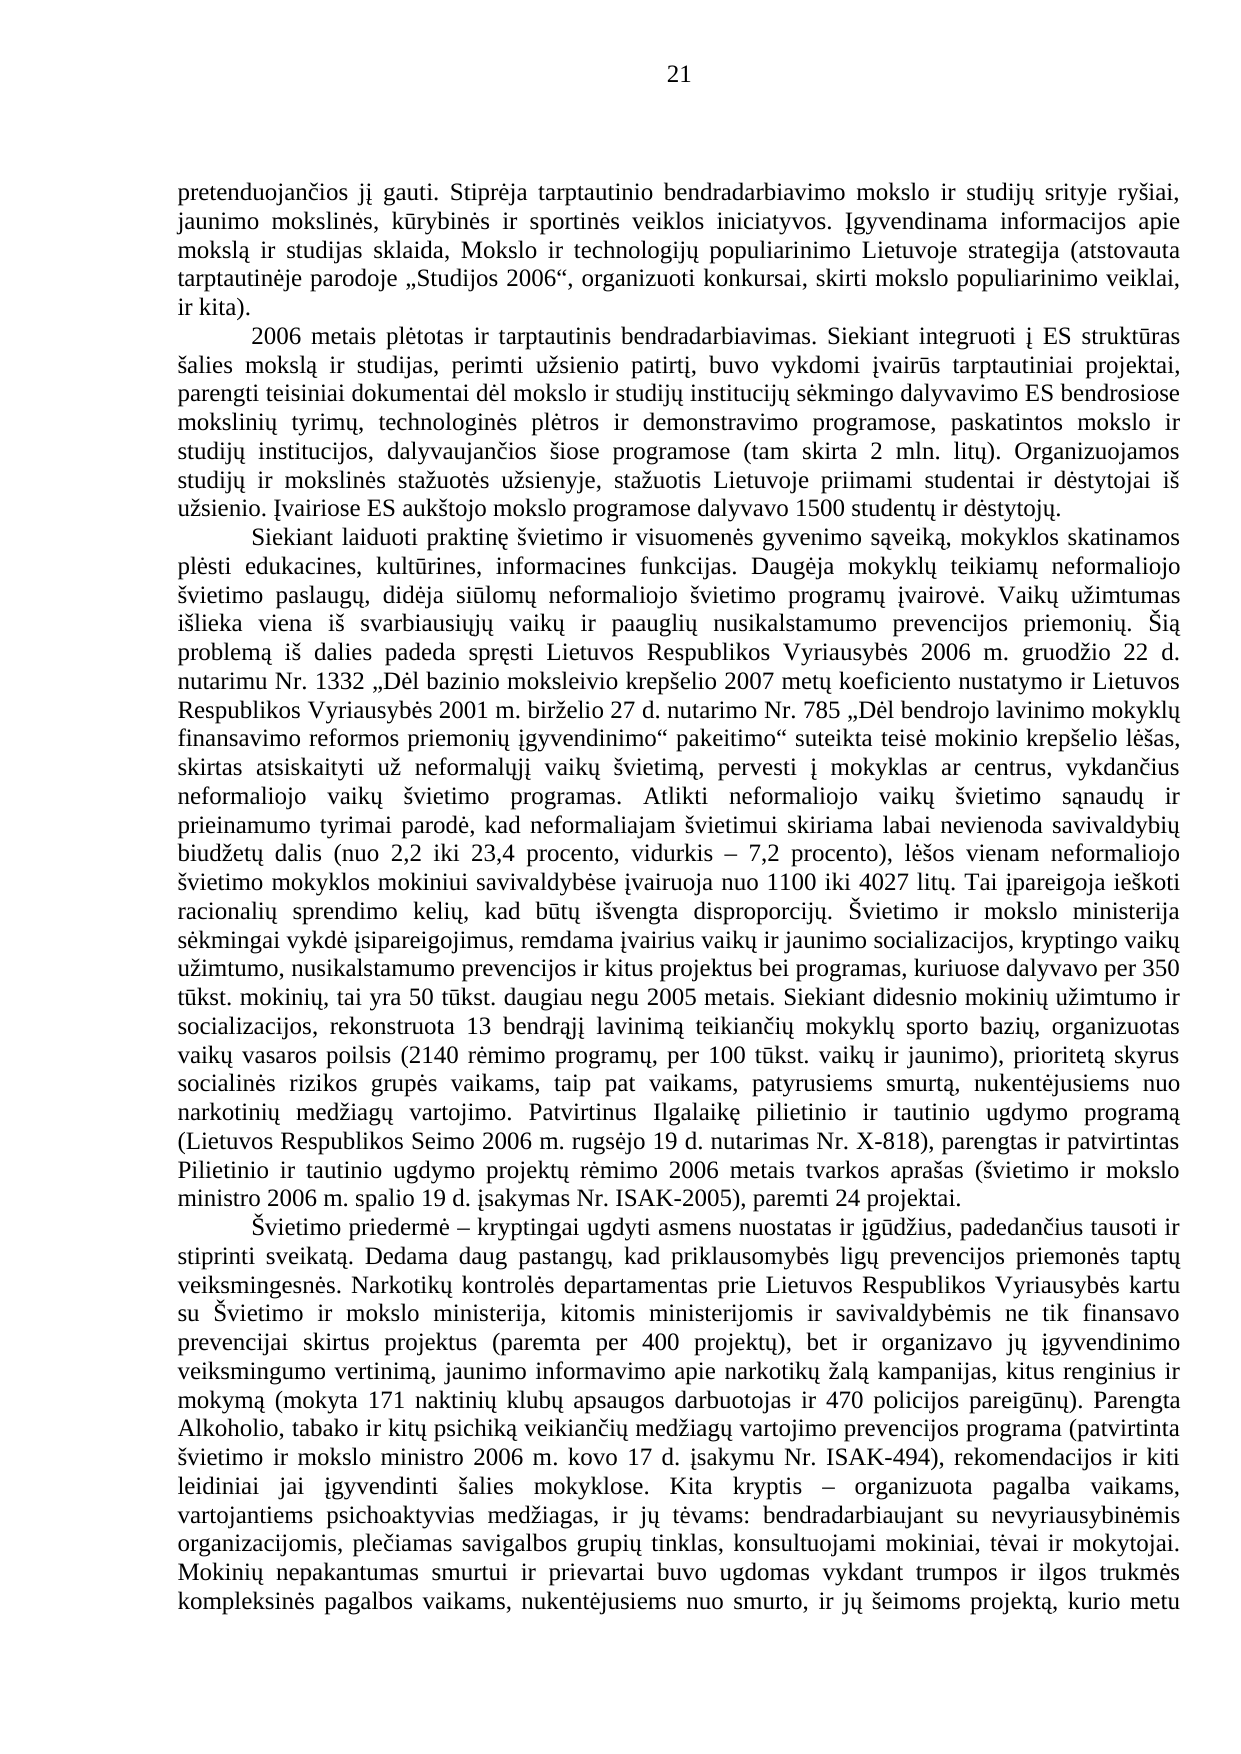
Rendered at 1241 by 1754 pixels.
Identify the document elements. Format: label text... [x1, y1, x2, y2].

text 2006 metais plėtotas ir tarptautinis bendradarbiavimas. Siekiant integruoti į ES struktūras šalies mokslą ir studijas, perimti užsienio patirtį, buvo vykdomi įvairūs tarptautiniai projektai, parengti teisiniai dokumentai dėl mokslo ir studijų institucijų sėkmingo dalyvavimo ES bendrosiose mokslinių tyrimų, technologinės plėtros ir demonstravimo programose, paskatintos mokslo ir studijų institucijos, dalyvaujančios šiose programose (tam skirta 2 mln. litų). Organizuojamos studijų ir mokslinės stažuotės užsienyje, stažuotis Lietuvoje priimami studentai ir dėstytojai iš užsienio. Įvairiose ES aukštojo mokslo programose dalyvavo 1500 studentų ir dėstytojų. [177, 321, 1181, 522]
text Siekiant laiduoti praktinę švietimo ir visuomenės gyvenimo sąveiką, mokyklos skatinamos plėsti edukacines, kultūrines, informacines funkcijas. Daugėja mokyklų teikiamų neformaliojo švietimo paslaugų, didėja siūlomų neformaliojo švietimo programų įvairovė. Vaikų užimtumas išlieka viena iš svarbiausiųjų vaikų ir paauglių nusikalstamumo prevencijos priemonių. Šią problemą iš dalies padeda spręsti Lietuvos Respublikos Vyriausybės 2006 m. gruodžio 22 d. nutarimu Nr. 1332 „Dėl bazinio moksleivio krepšelio 2007 metų koeficiento nustatymo ir Lietuvos Respublikos Vyriausybės 2001 m. birželio 27 d. nutarimo Nr. 785 „Dėl bendrojo lavinimo mokyklų finansavimo reformos priemonių įgyvendinimo“ pakeitimo“ suteikta teisė mokinio krepšelio lėšas, skirtas atsiskaityti už neformalųjį vaikų švietimą, pervesti į mokyklas ar centrus, vykdančius neformaliojo vaikų švietimo programas. Atlikti neformaliojo vaikų švietimo sąnaudų ir prieinamumo tyrimai parodė, kad neformaliajam švietimui skiriama labai nevienoda savivaldybių biudžetų dalis (nuo 2,2 iki 23,4 procento, vidurkis – 7,2 procento), lėšos vienam neformaliojo švietimo mokyklos mokiniui savivaldybėse įvairuoja nuo 1100 iki 4027 litų. Tai įpareigoja ieškoti racionalių sprendimo kelių, kad būtų išvengta disproporcijų. Švietimo ir mokslo ministerija sėkmingai vykdė įsipareigojimus, remdama įvairius vaikų ir jaunimo socializacijos, kryptingo vaikų užimtumo, nusikalstamumo prevencijos ir kitus projektus bei programas, kuriuose dalyvavo per 350 tūkst. mokinių, tai yra 50 tūkst. daugiau negu 2005 metais. Siekiant didesnio mokinių užimtumo ir socializacijos, rekonstruota 13 bendrąjį lavinimą teikiančių mokyklų sporto bazių, organizuotas vaikų vasaros poilsis (2140 rėmimo programų, per 100 tūkst. vaikų ir jaunimo), prioritetą skyrus socialinės rizikos grupės vaikams, taip pat vaikams, patyrusiems smurtą, nukentėjusiems nuo narkotinių medžiagų vartojimo. Patvirtinus Ilgalaikę pilietinio ir tautinio ugdymo programą (Lietuvos Respublikos Seimo 2006 m. rugsėjo 19 d. nutarimas Nr. X-818), parengtas ir patvirtintas Pilietinio ir tautinio ugdymo projektų rėmimo 2006 metais tvarkos aprašas (švietimo ir mokslo ministro 2006 m. spalio 19 d. įsakymas Nr. ISAK-2005), paremti 24 projektai. [177, 522, 1181, 1212]
text pretenduojančios jį gauti. Stiprėja tarptautinio bendradarbiavimo mokslo ir studijų srityje ryšiai, jaunimo mokslinės, kūrybinės ir sportinės veiklos iniciatyvos. Įgyvendinama informacijos apie mokslą ir studijas sklaida, Mokslo ir technologijų populiarinimo Lietuvoje strategija (atstovauta tarptautinėje parodoje „Studijos 2006“, organizuoti konkursai, skirti mokslo populiarinimo veiklai, ir kita). [177, 177, 1181, 321]
text Švietimo priedermė – kryptingai ugdyti asmens nuostatas ir įgūdžius, padedančius tausoti ir stiprinti sveikatą. Dedama daug pastangų, kad priklausomybės ligų prevencijos priemonės taptų veiksmingesnės. Narkotikų kontrolės departamentas prie Lietuvos Respublikos Vyriausybės kartu su Švietimo ir mokslo ministerija, kitomis ministerijomis ir savivaldybėmis ne tik finansavo prevencijai skirtus projektus (paremta per 400 projektų), bet ir organizavo jų įgyvendinimo veiksmingumo vertinimą, jaunimo informavimo apie narkotikų žalą kampanijas, kitus renginius ir mokymą (mokyta 171 naktinių klubų apsaugos darbuotojas ir 470 policijos pareigūnų). Parengta Alkoholio, tabako ir kitų psichiką veikiančių medžiagų vartojimo prevencijos programa (patvirtinta švietimo ir mokslo ministro 2006 m. kovo 17 d. įsakymu Nr. ISAK-494), rekomendacijos ir kiti leidiniai jai įgyvendinti šalies mokyklose. Kita kryptis – organizuota pagalba vaikams, vartojantiems psichoaktyvias medžiagas, ir jų tėvams: bendradarbiaujant su nevyriausybinėmis organizacijomis, plečiamas savigalbos grupių tinklas, konsultuojami mokiniai, tėvai ir mokytojai. Mokinių nepakantumas smurtui ir prievartai buvo ugdomas vykdant trumpos ir ilgos trukmės kompleksinės pagalbos vaikams, nukentėjusiems nuo smurto, ir jų šeimoms projektą, kurio metu [177, 1212, 1181, 1615]
